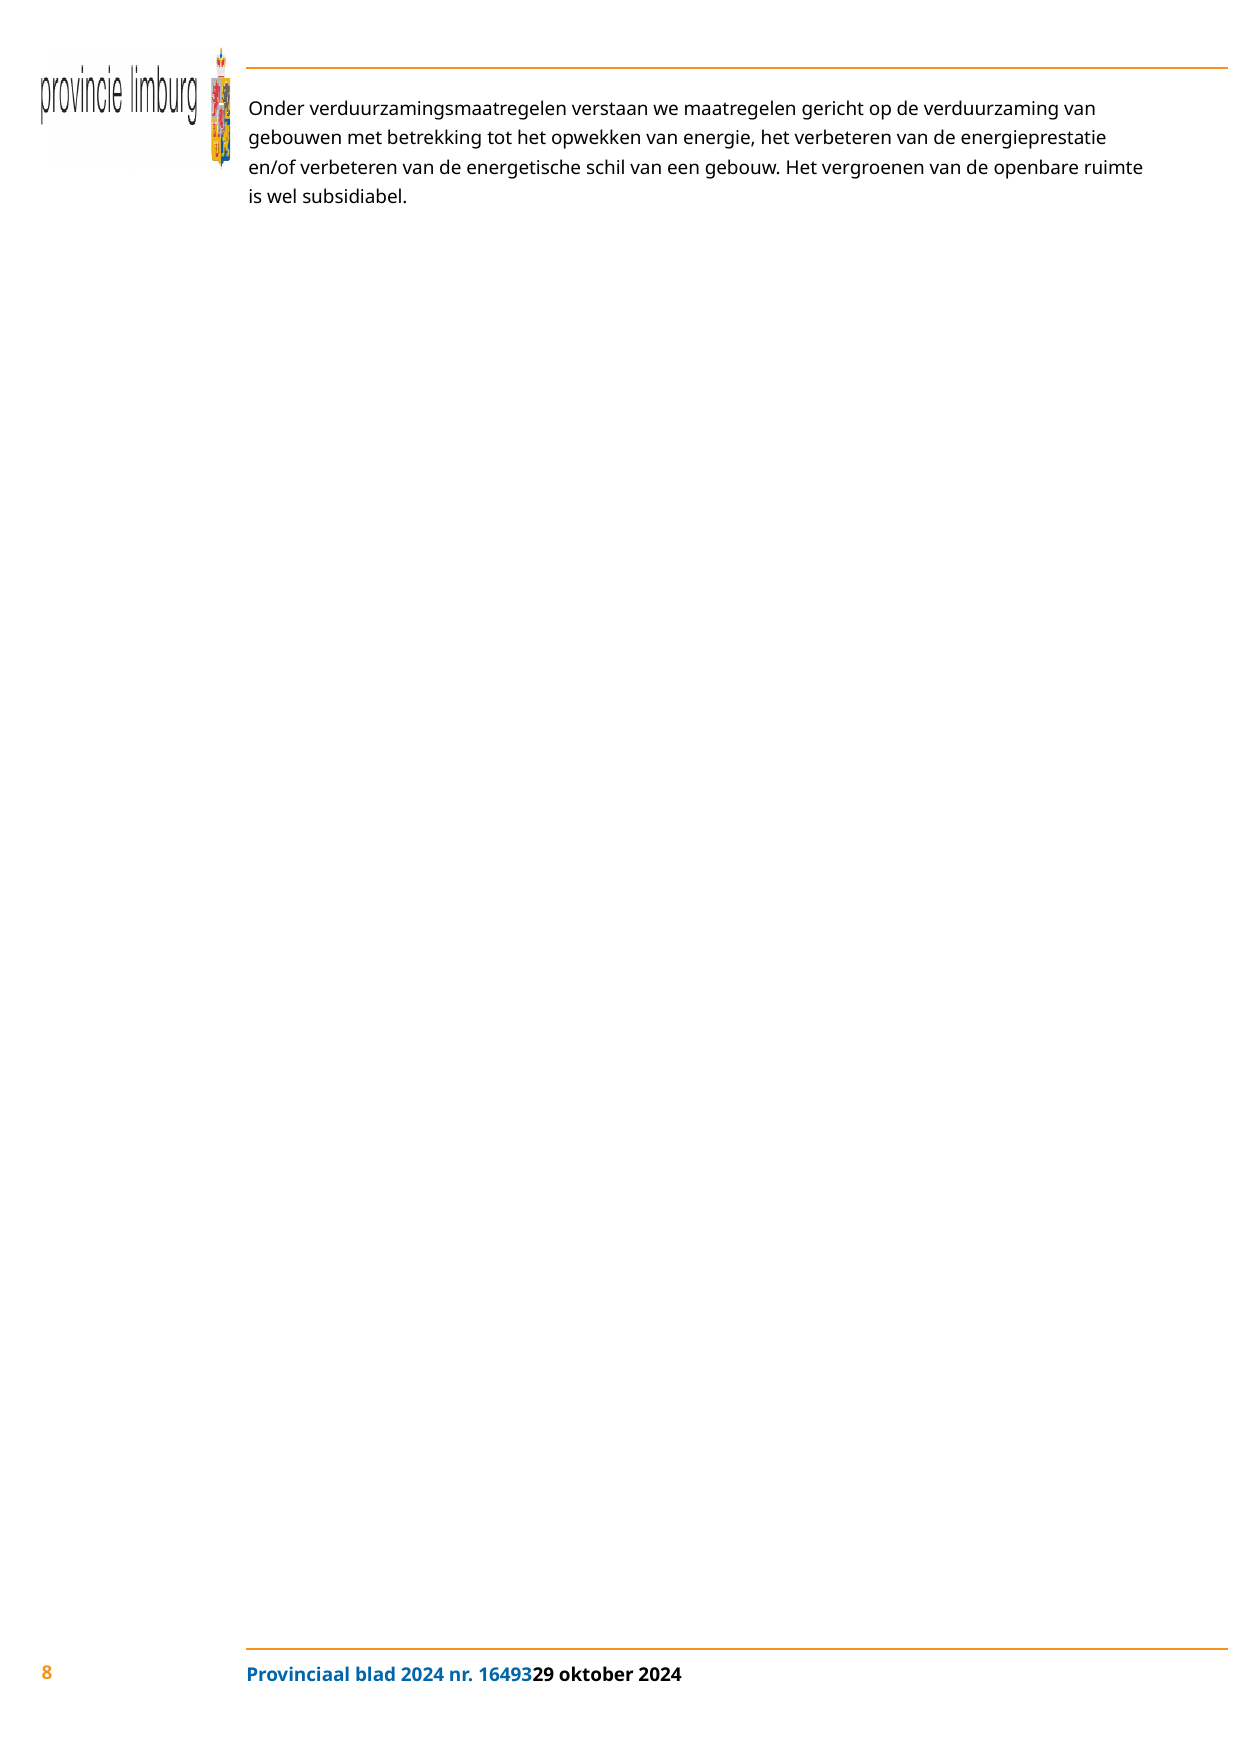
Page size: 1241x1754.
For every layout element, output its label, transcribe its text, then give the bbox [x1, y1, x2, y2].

picture [41, 47, 231, 172]
text Onder verduurzamingsmaatregelen verstaan we maatregelen gericht op de verduurzaming van gebouwen met betrekking tot het opwekken van energie, het verbeteren van de energieprestatie en/of verbeteren van de energetische schil van een gebouw. Het vergroenen van de openbare ruimte is wel subsidiabel. [248, 95, 1152, 209]
